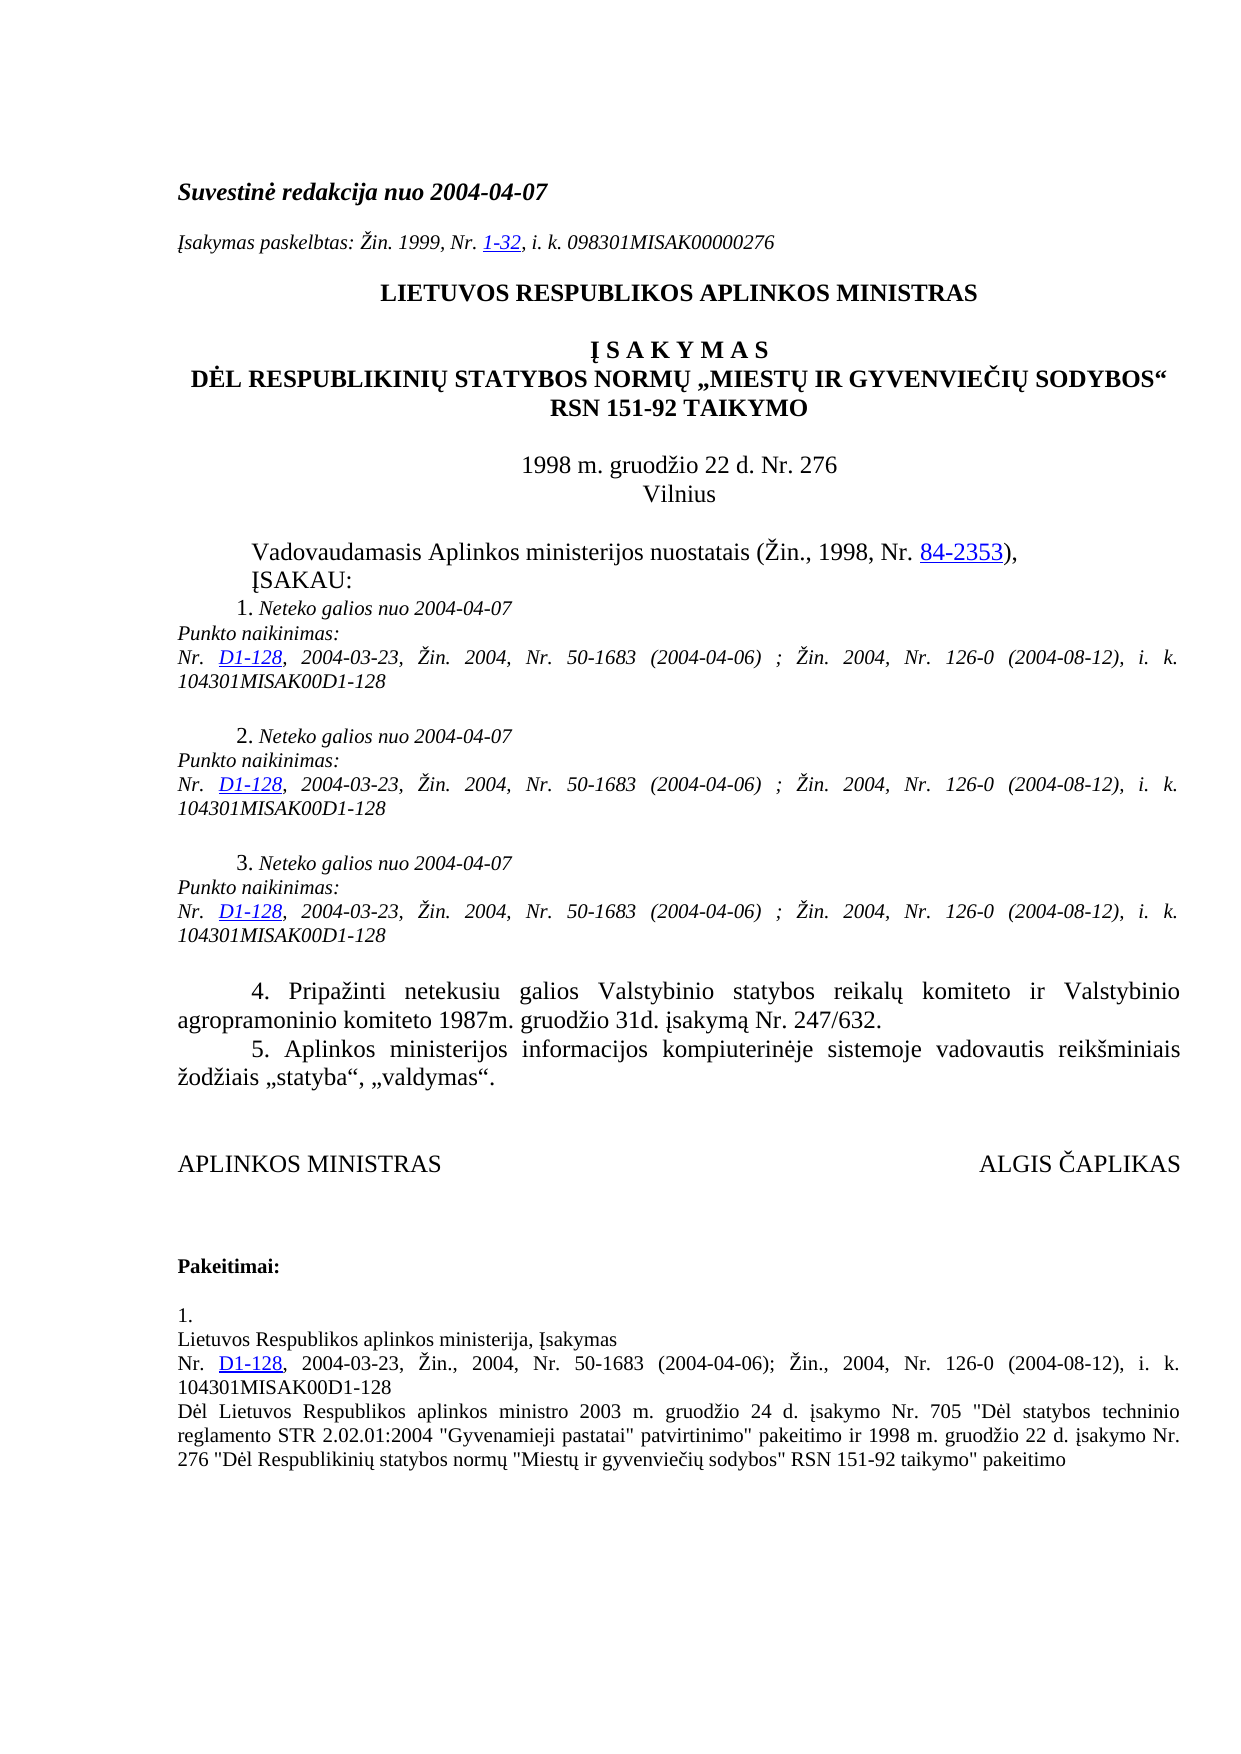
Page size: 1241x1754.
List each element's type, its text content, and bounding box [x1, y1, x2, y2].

text Lietuvos Respublikos aplinkos ministerija, Įsakymas [177, 1327, 1181, 1351]
text Pakeitimai: [177, 1254, 1181, 1278]
text Nr. D1-128, 2004-03-23, Žin. 2004, Nr. 50-1683 (2004-04-06) ; Žin. 2004, Nr. 126-0 (2004-08-12), i. k. 104301MISAK00D1-128 [177, 899, 1181, 947]
text 1. Neteko galios nuo 2004-04-07 [177, 594, 1181, 621]
text Nr. D1-128, 2004-03-23, Žin., 2004, Nr. 50-1683 (2004-04-06); Žin., 2004, Nr. 126-0 (2004-08-12), i. k. 104301MISAK00D1-128 [177, 1351, 1181, 1399]
text 4. Pripažinti netekusiu galios Valstybinio statybos reikalų komiteto ir Valstybinio agropramoninio komiteto 1987m. gruodžio 31d. įsakymą Nr. 247/632. [177, 976, 1181, 1034]
text 1. [177, 1302, 1181, 1327]
text 1998 m. gruodžio 22 d. Nr. 276 [177, 451, 1181, 479]
text 5. Aplinkos ministerijos informacijos kompiuterinėje sistemoje vadovautis reikšminiais žodžiais „statyba“, „valdymas“. [177, 1034, 1181, 1091]
text ĮSAKAU: [177, 566, 1181, 594]
text 3. Neteko galios nuo 2004-04-07 [177, 849, 1181, 875]
text Vilnius [177, 479, 1181, 508]
text Aplinkos Ministras Algis Čaplikas [177, 1149, 1181, 1177]
text DĖL RESPUBLIKINIŲ STATYBOS NORMŲ „MIESTŲ IR GYVENVIEČIŲ SODYBOS“ RSN 151-92 TAIKYMO [177, 364, 1181, 422]
text Įsakymas paskelbtas: Žin. 1999, Nr. 1-32, i. k. 098301MISAK00000276 [177, 230, 1181, 254]
text Į S A K Y M A S [177, 336, 1181, 364]
text Vadovaudamasis Aplinkos ministerijos nuostatais (Žin., 1998, Nr. 84-2353), [177, 537, 1181, 566]
text Punkto naikinimas: [177, 875, 1181, 899]
text LIETUVOS RESPUBLIKOS APLINKOS MINISTRAS [177, 278, 1181, 307]
text Punkto naikinimas: [177, 748, 1181, 772]
text Punkto naikinimas: [177, 621, 1181, 645]
text Nr. D1-128, 2004-03-23, Žin. 2004, Nr. 50-1683 (2004-04-06) ; Žin. 2004, Nr. 126-0 (2004-08-12), i. k. 104301MISAK00D1-128 [177, 645, 1181, 693]
text Nr. D1-128, 2004-03-23, Žin. 2004, Nr. 50-1683 (2004-04-06) ; Žin. 2004, Nr. 126-0 (2004-08-12), i. k. 104301MISAK00D1-128 [177, 772, 1181, 820]
text Dėl Lietuvos Respublikos aplinkos ministro 2003 m. gruodžio 24 d. įsakymo Nr. 705 "Dėl statybos techninio reglamento STR 2.02.01:2004 "Gyvenamieji pastatai" patvirtinimo" pakeitimo ir 1998 m. gruodžio 22 d. įsakymo Nr. 276 "Dėl Respublikinių statybos normų "Miestų ir gyvenviečių sodybos" RSN 151-92 taikymo" pakeitimo [177, 1399, 1181, 1471]
text Suvestinė redakcija nuo 2004-04-07 [177, 177, 1181, 206]
text 2. Neteko galios nuo 2004-04-07 [177, 722, 1181, 748]
